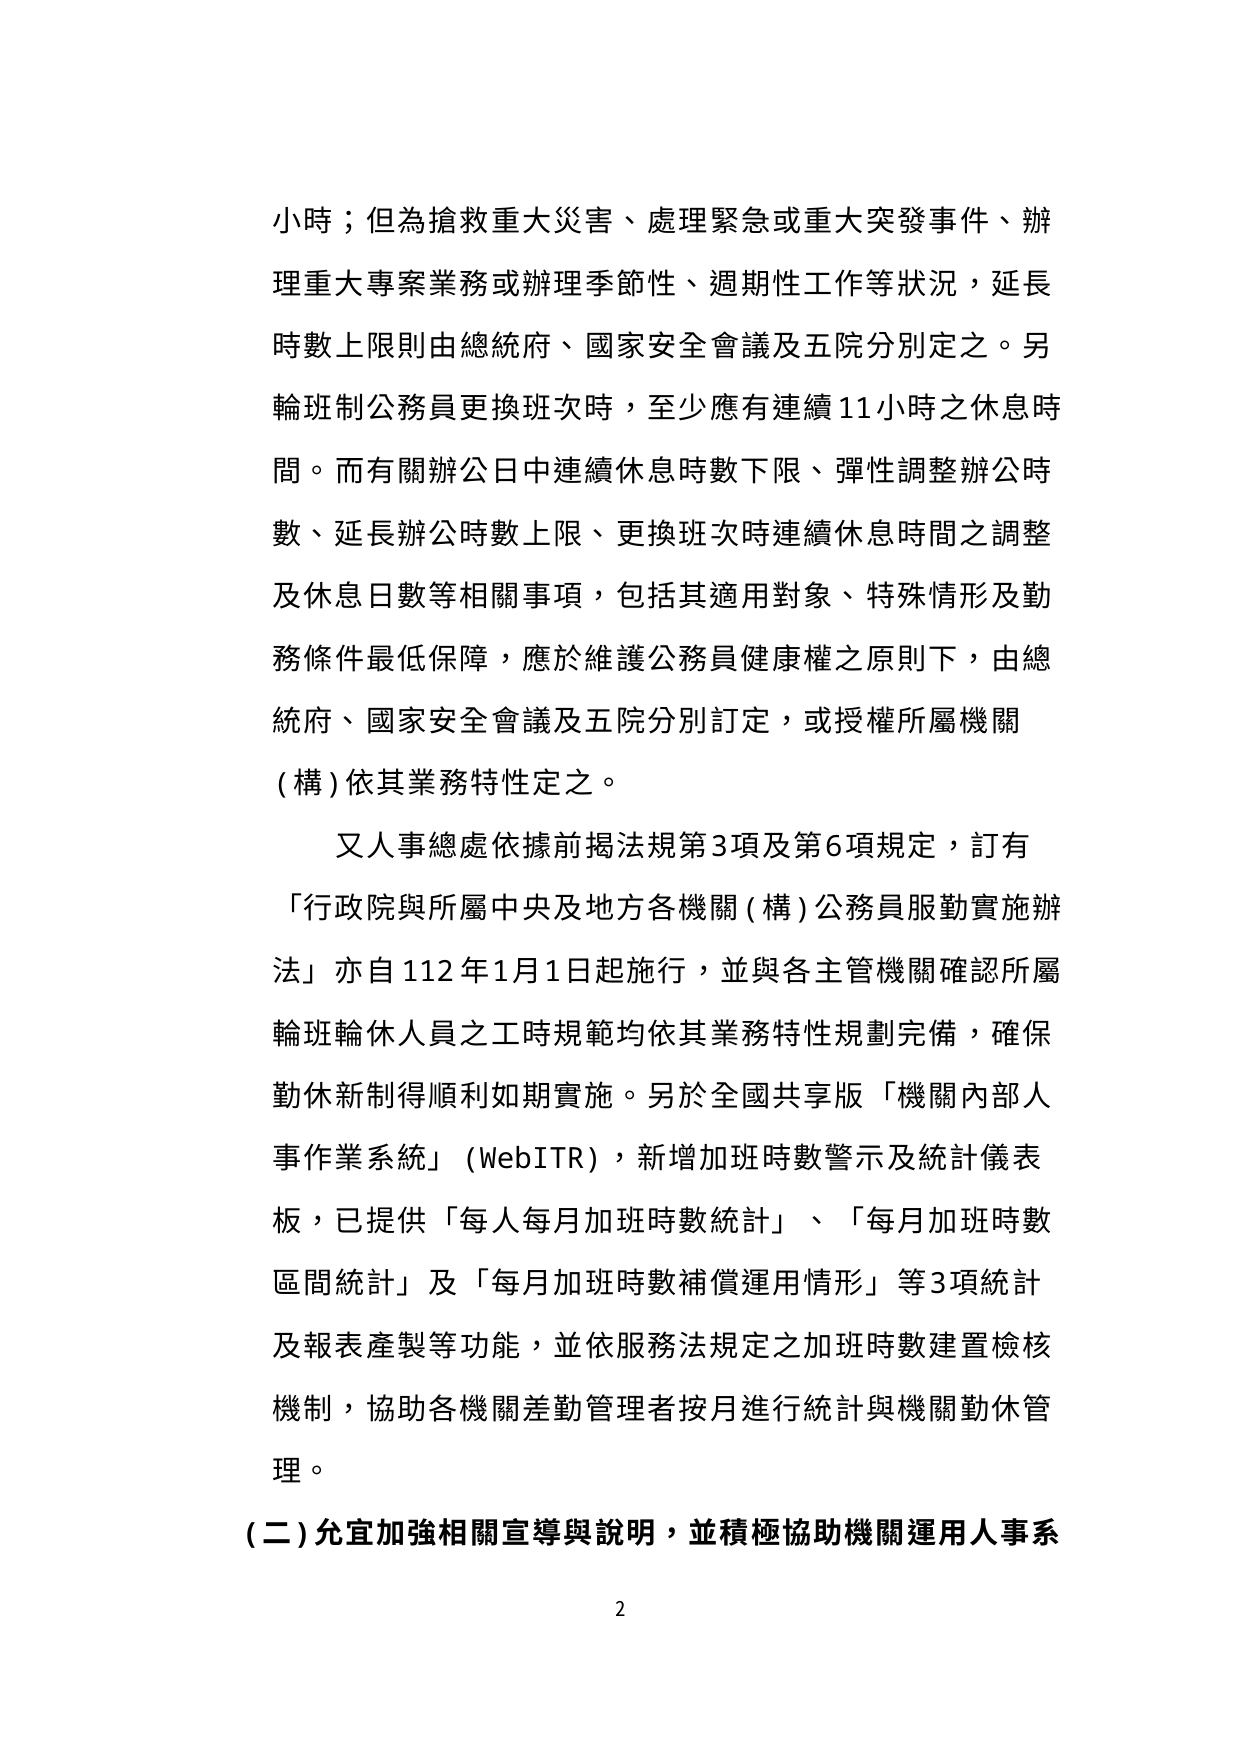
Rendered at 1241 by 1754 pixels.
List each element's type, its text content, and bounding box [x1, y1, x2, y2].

text (二)允宜加強相關宣導與說明，並積極協助機關運用人事系 [236, 1490, 1063, 1552]
text 小時；但為搶救重大災害、處理緊急或重大突發事件、辦理重大專案業務或辦理季節性、週期性工作等狀況，延長時數上限則由總統府、國家安全會議及五院分別定之。另輪班制公務員更換班次時，至少應有連續11小時之休息時間。而有關辦公日中連續休息時數下限、彈性調整辦公時數、延長辦公時數上限、更換班次時連續休息時間之調整及休息日數等相關事項，包括其適用對象、特殊情形及勤務條件最低保障，應於維護公務員健康權之原則下，由總統府、國家安全會議及五院分別訂定，或授權所屬機關(構)依其業務特性定之。 [266, 177, 1063, 802]
text 又人事總處依據前揭法規第3項及第6項規定，訂有「行政院與所屬中央及地方各機關(構)公務員服勤實施辦法」亦自112年1月1日起施行，並與各主管機關確認所屬輪班輪休人員之工時規範均依其業務特性規劃完備，確保勤休新制得順利如期實施。另於全國共享版「機關內部人事作業系統」(WebITR)，新增加班時數警示及統計儀表板，已提供「每人每月加班時數統計」、「每月加班時數區間統計」及「每月加班時數補償運用情形」等3項統計及報表產製等功能，並依服務法規定之加班時數建置檢核機制，協助各機關差勤管理者按月進行統計與機關勤休管理。 [266, 802, 1063, 1490]
